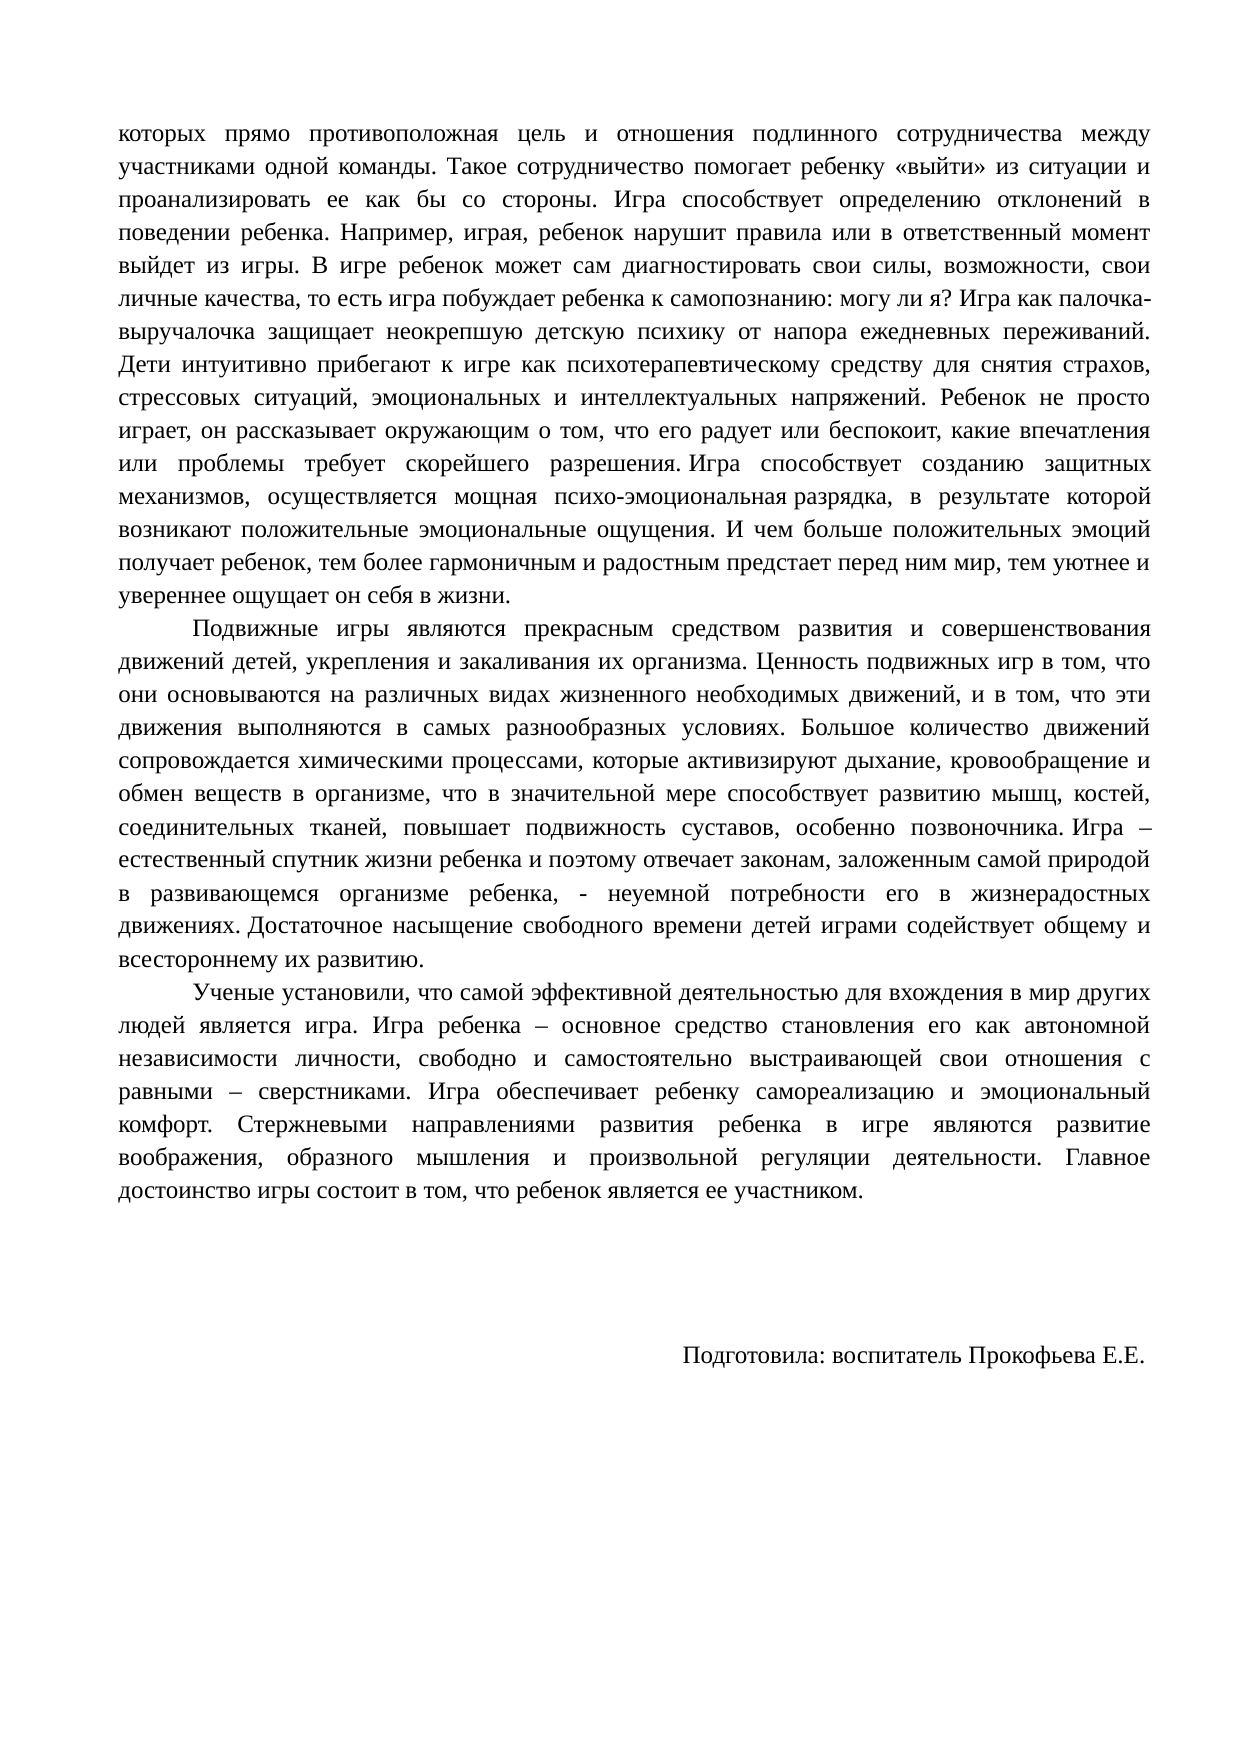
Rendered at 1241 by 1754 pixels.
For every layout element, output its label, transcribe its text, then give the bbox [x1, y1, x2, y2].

text Ученые установили, что самой эффективной деятельностью для вхождения в мир других людей является игра. Игра ребенка – основное средство становления его как автономной независимости личности, свободно и самостоятельно выстраивающей свои отношения с равными – сверстниками. Игра обеспечивает ребенку самореализацию и эмоциональный комфорт. Стержневыми направлениями развития ребенка в игре являются развитие воображения, образного мышления и произвольной регуляции деятельности. Главное достоинство игры состоит в том, что ребенок является ее участником. [118, 977, 1152, 1203]
text Подготовила: воспитатель Прокофьева Е.Е. [118, 1340, 1152, 1369]
text которых прямо противоположная цель и отношения подлинного сотрудничества между участниками одной команды. Такое сотрудничество помогает ребенку «выйти» из ситуации и проанализировать ее как бы со стороны. Игра способствует определению отклонений в поведении ребенка. Например, играя, ребенок нарушит правила или в ответственный момент выйдет из игры. В игре ребенок может сам диагностировать свои силы, возможности, свои личные качества, то есть игра побуждает ребенка к самопознанию: могу ли я? Игра как палочка-выручалочка защищает неокрепшую детскую психику от напора ежедневных переживаний. Дети интуитивно прибегают к игре как психотерапевтическому средству для снятия страхов, стрессовых ситуаций, эмоциональных и интеллектуальных напряжений. Ребенок не просто играет, он рассказывает окружающим о том, что его радует или беспокоит, какие впечатления или проблемы требует скорейшего разрешения. Игра способствует созданию защитных механизмов, осуществляется мощная психо-эмоциональная разрядка, в результате которой возникают положительные эмоциональные ощущения. И чем больше положительных эмоций получает ребенок, тем более гармоничным и радостным предстает перед ним мир, тем уютнее и увереннее ощущает он себя в жизни. [118, 118, 1152, 609]
text Подвижные игры являются прекрасным средством развития и совершенствования движений детей, укрепления и закаливания их организма. Ценность подвижных игр в том, что они основываются на различных видах жизненного необходимых движений, и в том, что эти движения выполняются в самых разнообразных условиях. Большое количество движений сопровождается химическими процессами, которые активизируют дыхание, кровообращение и обмен веществ в организме, что в значительной мере способствует развитию мышц, костей, соединительных тканей, повышает подвижность суставов, особенно позвоночника. Игра – естественный спутник жизни ребенка и поэтому отвечает законам, заложенным самой природой в развивающемся организме ребенка, - неуемной потребности его в жизнерадостных движениях. Достаточное насыщение свободного времени детей играми содействует общему и всестороннему их развитию. [118, 613, 1152, 972]
